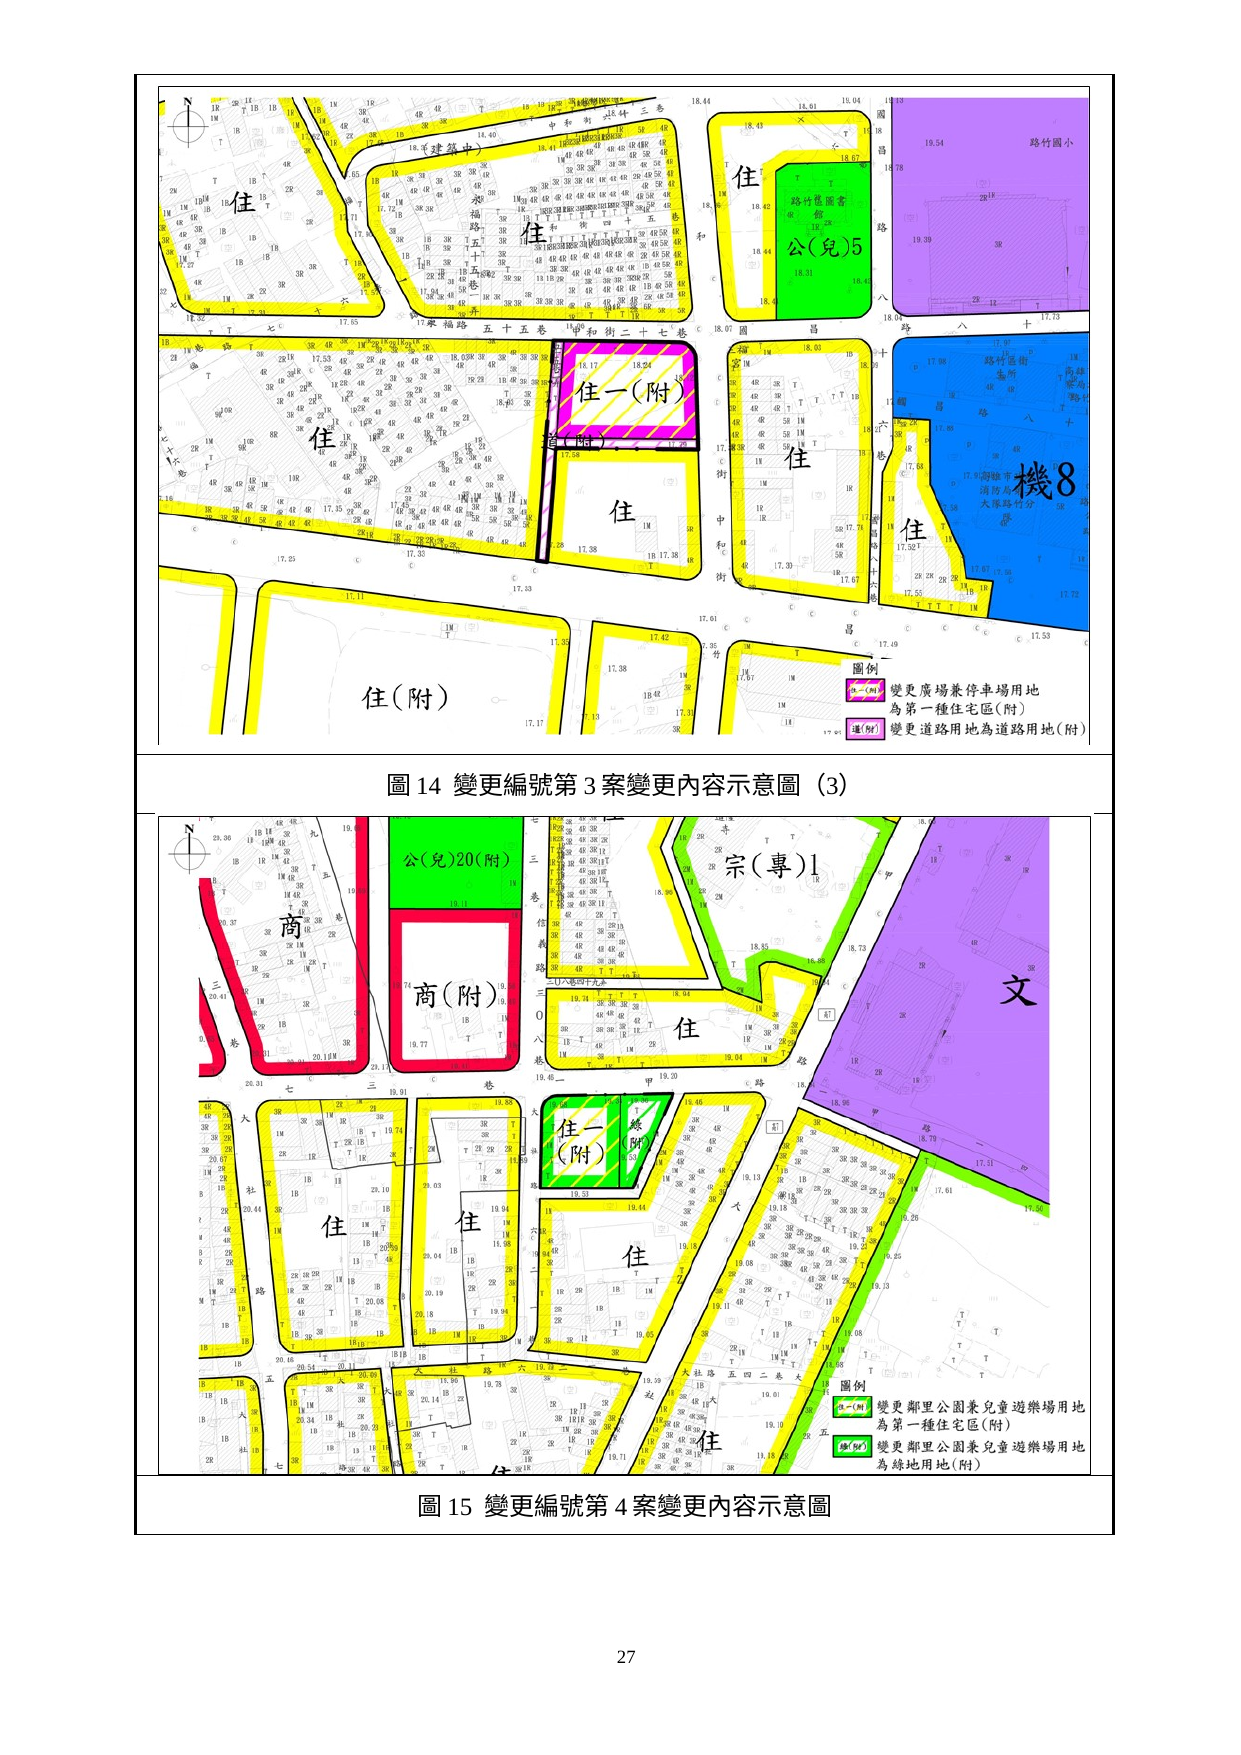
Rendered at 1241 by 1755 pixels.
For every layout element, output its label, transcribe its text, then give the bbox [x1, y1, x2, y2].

table_cell [137, 75, 1112, 754]
table_cell 圖15 變更編號第4案變更內容示意圖 [137, 1476, 1112, 1533]
table_cell [137, 814, 155, 1474]
table_cell [1094, 814, 1112, 1474]
table_cell 圖14 變更編號第3案變更內容示意圖（3） [137, 755, 1112, 813]
